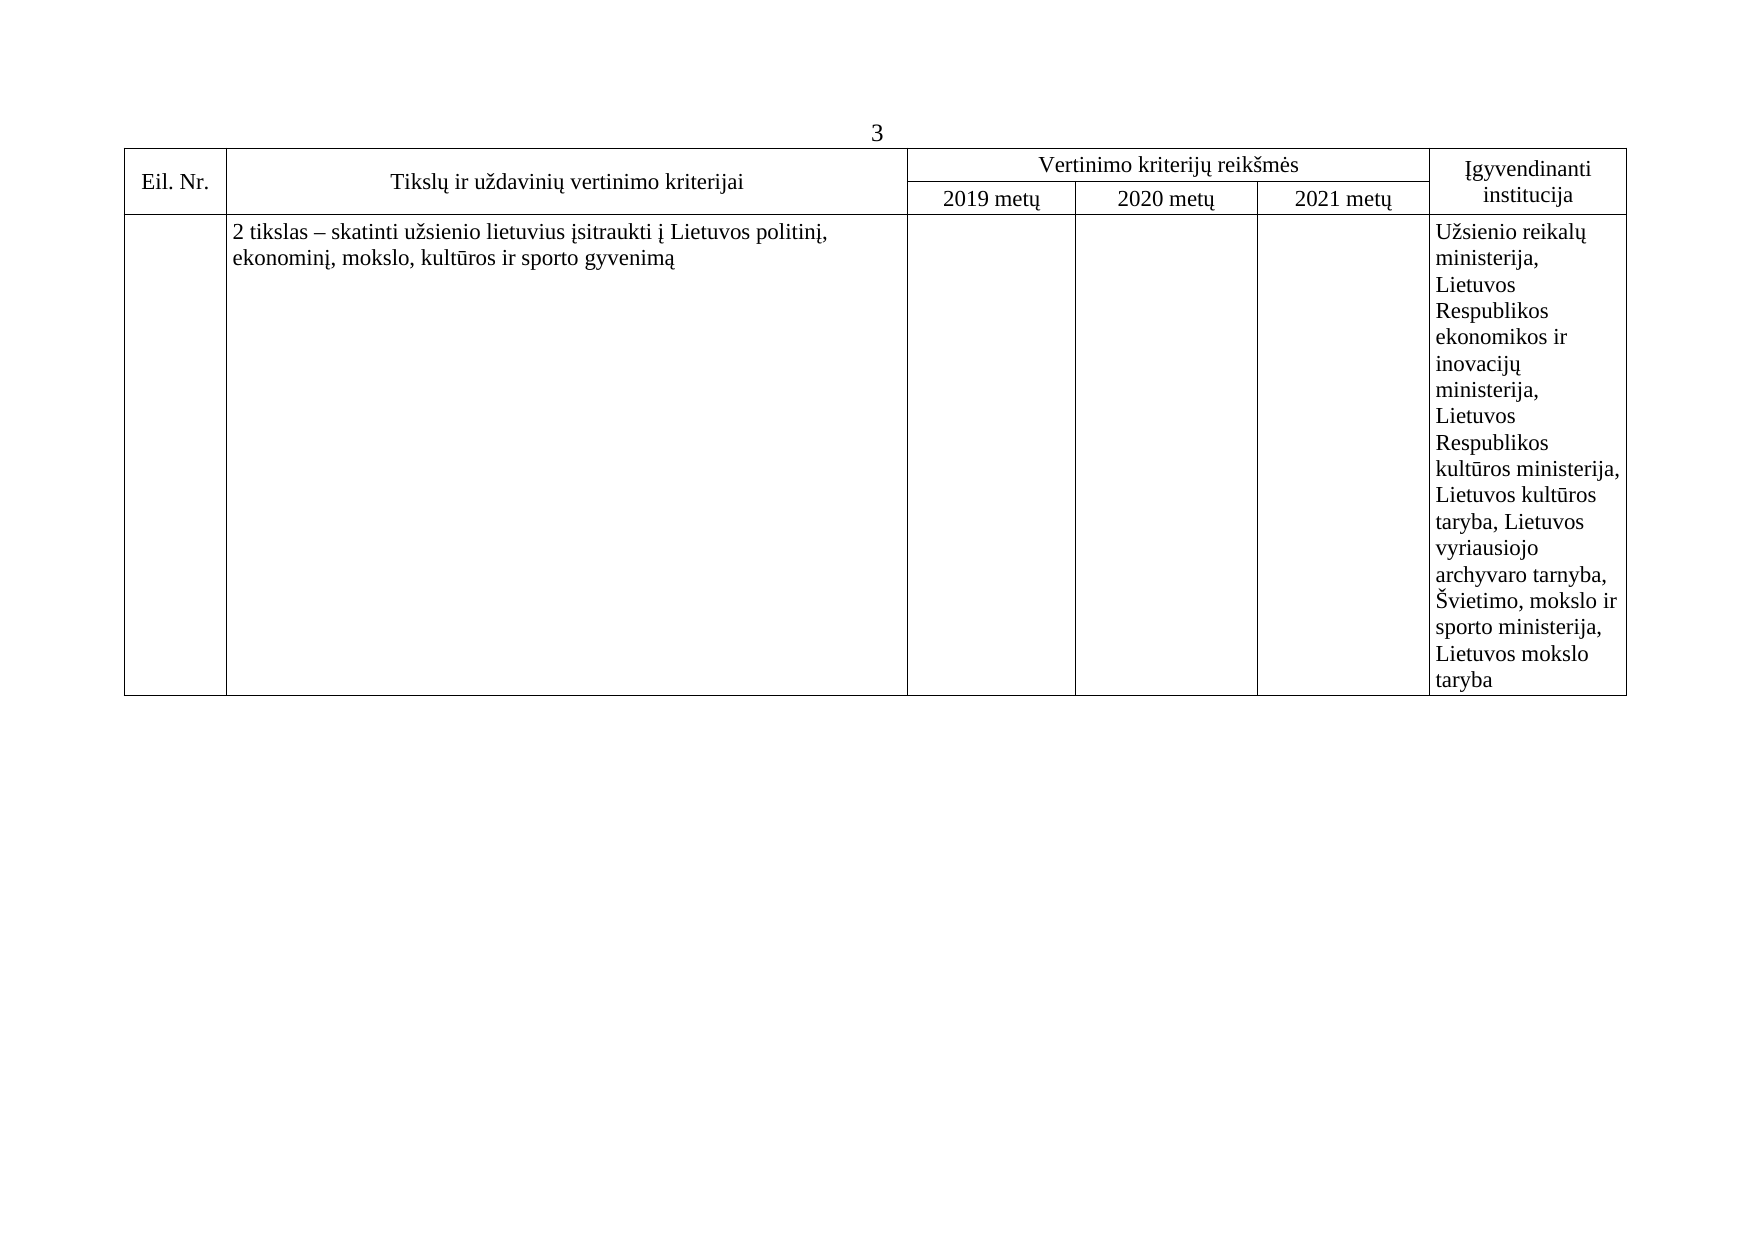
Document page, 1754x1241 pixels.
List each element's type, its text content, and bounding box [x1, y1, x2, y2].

table_cell [1258, 215, 1429, 695]
table_cell 2019 metų [908, 182, 1075, 214]
table_cell 2021 metų [1258, 182, 1429, 214]
table_cell 2 tikslas – skatinti užsienio lietuvius įsitraukti į Lietuvos politinį, ekonominį, mokslo, kultūros ir sporto gyvenimą [227, 215, 907, 695]
table_cell [125, 215, 226, 695]
table_header Vertinimo kriterijų reikšmės [908, 149, 1429, 181]
table_header Įgyvendinanti institucija [1430, 149, 1626, 214]
table_header Tikslų ir uždavinių vertinimo kriterijai [227, 149, 907, 214]
table_cell [1076, 215, 1257, 695]
table_cell Užsienio reikalų ministerija, Lietuvos Respublikos ekonomikos ir inovacijų ministerija, Lietuvos Respublikos kultūros ministerija, Lietuvos kultūros taryba, Lietuvos vyriausiojo archyvaro tarnyba, Švietimo, mokslo ir sporto ministerija, Lietuvos mokslo taryba [1430, 215, 1626, 695]
table_cell [908, 215, 1075, 695]
table_cell 2020 metų [1076, 182, 1257, 214]
table_header Eil. Nr. [125, 149, 226, 214]
